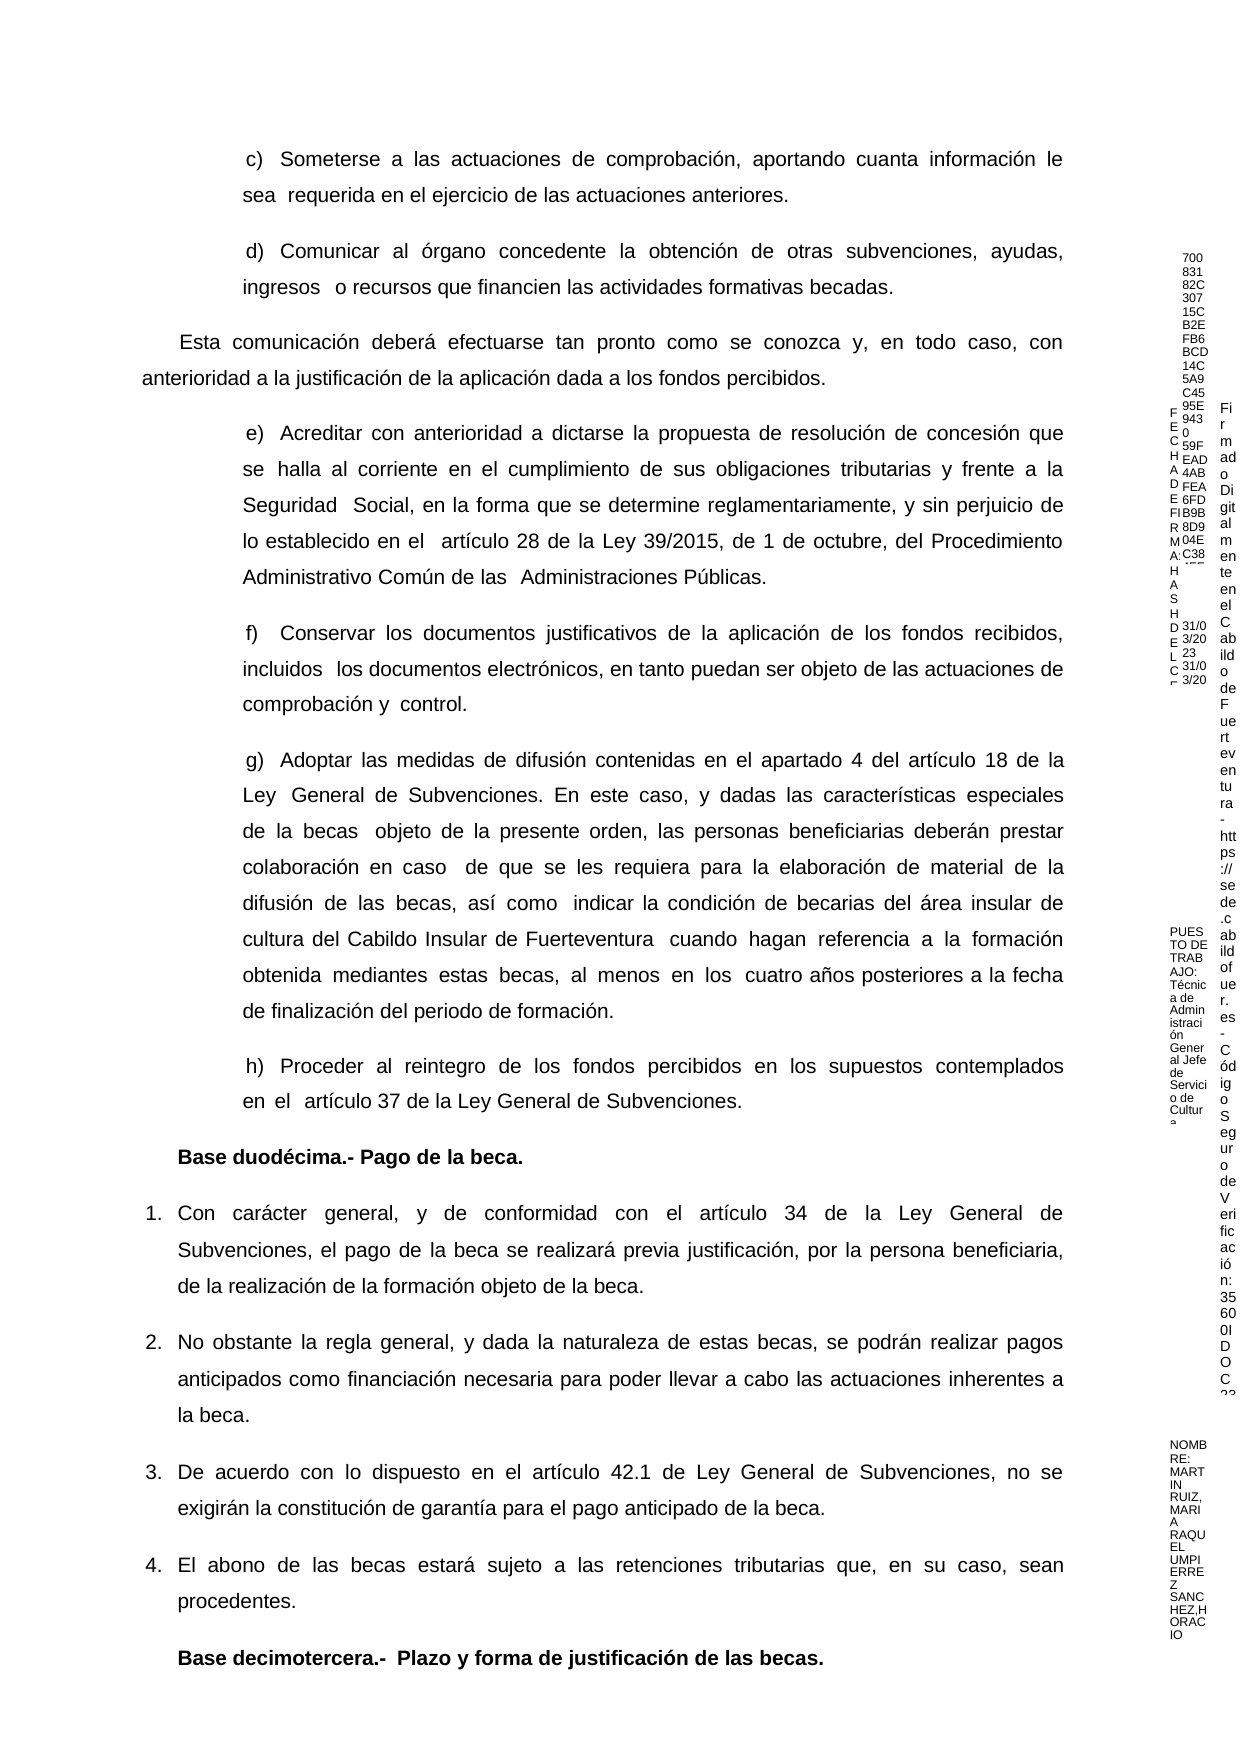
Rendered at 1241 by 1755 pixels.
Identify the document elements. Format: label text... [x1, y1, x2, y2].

list 59FEAD4ABFEA6FDB9B8D904EC384FF03E228B38D [1182, 440, 1209, 563]
list Comunicar al órgano concedente la obtención de otras subvenciones, ayudas, ingresos o recursos que financien las actividades formativas becadas. [208, 238, 1064, 299]
text Firmado Digitalmente en el Cabildo de Fuerteventura - https://sede.cabildofuer.es - Código Seguro de Verificación: 35600IDOC23F32D5B2DB75264DAC [1220, 400, 1237, 1395]
list Acreditar con anterioridad a dictarse la propuesta de resolución de concesión que se halla al corriente en el cumplimiento de sus obligaciones tributarias y frente a la Seguridad Social, en la forma que se determine reglamentariamente, y sin perjuicio de lo establecido en el artículo 28 de la Ley 39/2015, de 1 de octubre, del Procedimiento Administrativo Común de las Administraciones Públicas. [208, 421, 1064, 589]
subtitle Base decimotercera.- Plazo y forma de justificación de las becas. [177, 1646, 1241, 1670]
list NOMBRE: [1169, 1439, 1209, 1466]
list El abono de las becas estará sujeto a las retenciones tributarias que, en su caso, sean procedentes. [145, 1553, 1064, 1613]
list Proceder al reintegro de los fondos percibidos en los supuestos contemplados en el artículo 37 de la Ley General de Subvenciones. [208, 1053, 1064, 1113]
subtitle Base duodécima.- Pago de la beca. [177, 1144, 1218, 1168]
list Someterse a las actuaciones de comprobación, aportando cuanta información le sea requerida en el ejercicio de las actuaciones anteriores. [208, 147, 1064, 207]
list 31/03/2023 [1182, 660, 1209, 686]
list Con carácter general, y de conformidad con el artículo 34 de la Ley General de Subvenciones, el pago de la beca se realizará previa justificación, por la persona beneficiaria, de la realización de la formación objeto de la beca. [145, 1201, 1064, 1297]
list De acuerdo con lo dispuesto en el artículo 42.1 de Ley General de Subvenciones, no se exigirán la constitución de garantía para el pago anticipado de la beca. [145, 1459, 1064, 1520]
list Técnica de Administración General Jefe de Servicio de Cultura [1169, 980, 1207, 1124]
text Esta comunicación deberá efectuarse tan pronto como se conozca y, en todo caso, con anterioridad a la justificación de la aplicación dada a los fondos percibidos. [142, 329, 1064, 390]
list 31/03/2023 [1182, 619, 1209, 660]
list MARTIN RUIZ,MARIA RAQUEL UMPIERREZ SANCHEZ,HORACIO [1169, 1467, 1207, 1642]
text FECHA DE FIRMA: HASH DEL CERTIFICADO: [1169, 405, 1184, 684]
list Adoptar las medidas de difusión contenidas en el apartado 4 del artículo 18 de la Ley General de Subvenciones. En este caso, y dadas las características especiales de la becas objeto de la presente orden, las personas beneficiarias deberán prestar colaboración en caso de que se les requiera para la elaboración de material de la difusión de las becas, así como indicar la condición de becarias del área insular de cultura del Cabildo Insular de Fuerteventura cuando hagan referencia a la formación obtenida mediantes estas becas, al menos en los cuatro años posteriores a la fecha de finalización del periodo de formación. [208, 747, 1064, 1023]
list Conservar los documentos justificativos de la aplicación de los fondos recibidos, incluidos los documentos electrónicos, en tanto puedan ser objeto de las actuaciones de comprobación y control. [208, 621, 1064, 716]
list PUESTO DE TRABAJO: [1169, 925, 1209, 979]
list No obstante la regla general, y dada la naturaleza de estas becas, se podrán realizar pagos anticipados como financiación necesaria para poder llevar a cabo las actuaciones inherentes a la beca. [145, 1330, 1064, 1426]
list 70083182C30715CB2EFB6BCD14C5A9C4595E9430 [1182, 252, 1209, 440]
